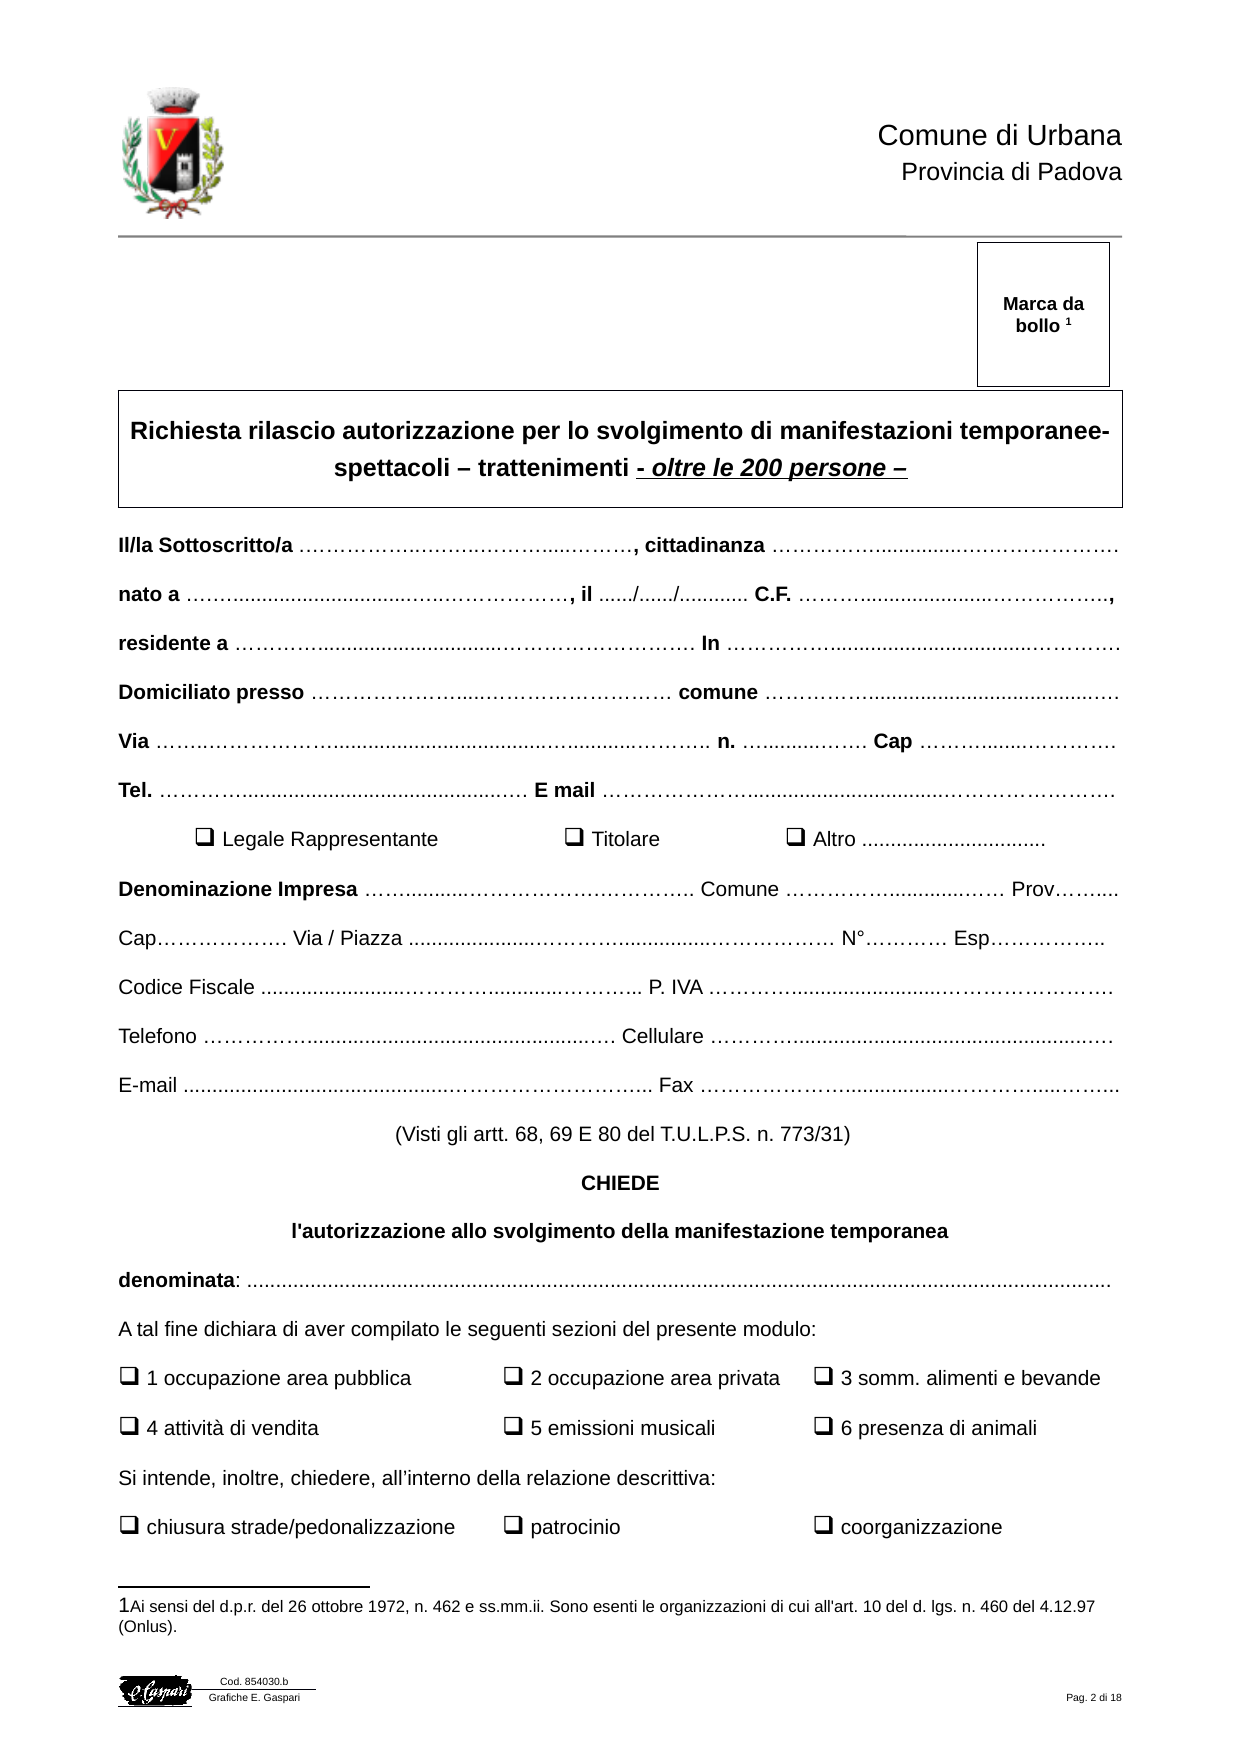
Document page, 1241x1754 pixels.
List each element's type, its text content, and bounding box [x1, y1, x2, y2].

text Il/la Sottoscritto/a .……………..….…..……….....………, cittadinanza ……………...............….………………. [118, 533, 1122, 557]
text Via ……..……………….....................................…............……….. n. …..........……. Cap ………........…………. [118, 729, 1122, 753]
text E-mail ..............................................………………………... Fax …………………..................………….....……... [118, 1072, 1122, 1096]
text  1 occupazione area pubblica  2 occupazione area privata  3 somm. alimenti e bevande [118, 1366, 1122, 1391]
picture [122, 87, 224, 219]
text l'autorizzazione allo svolgimento della manifestazione temporanea [118, 1219, 1122, 1243]
text residente a …………................................………………………. In ……………...................................…………. [118, 631, 1122, 655]
picture [118, 1674, 192, 1706]
text denominata: ...................................................................................................................................................... [118, 1268, 1122, 1292]
text  Legale Rappresentante  Titolare  Altro ................................ [118, 827, 1122, 852]
table_header Richiesta rilascio autorizzazione per lo svolgimento di manifestazioni temporanee- spettacoli – trattenimenti - oltre le 200 persone – [119, 391, 1122, 507]
text Tel. ………….............................................…. E mail …………………..................................……………………. [118, 778, 1122, 802]
text (Visti gli artt. 68, 69 E 80 del T.U.L.P.S. n. 773/31) [118, 1121, 1122, 1145]
text Telefono …………….................................................…. Cellulare …………...................................................…. [118, 1023, 1122, 1047]
text Denominazione Impresa ……...........……………….………….. Comune …………….............…… Prov…….... [118, 877, 1122, 901]
text  4 attività di vendita  5 emissioni musicali  6 presenza di animali [118, 1416, 1122, 1441]
text Comune di Urbana [224, 118, 1122, 152]
text A tal fine dichiara di aver compilato le seguenti sezioni del presente modulo: [118, 1317, 1122, 1341]
table_header Marca da bollo [978, 243, 1109, 386]
text CHIEDE [118, 1170, 1122, 1194]
text Domiciliato presso ………………….....……………………… comune …………….......................................…. [118, 680, 1122, 704]
text Cap………………. Via / Piazza ......................…………................……………… N°………… Esp…………….. [118, 926, 1122, 949]
text  chiusura strade/pedonalizzazione  patrocinio  coorganizzazione [118, 1515, 1122, 1540]
text Si intende, inoltre, chiedere, all’interno della relazione descrittiva: [118, 1466, 1122, 1490]
text Codice Fiscale .........................………….............………... P. IVA …………..........................……………………. [118, 974, 1122, 998]
text nato a ….…...............................…..………………, il ....../....../............ C.F. ……….......................…………….., [118, 582, 1122, 606]
text Provincia di Padova [224, 157, 1122, 185]
